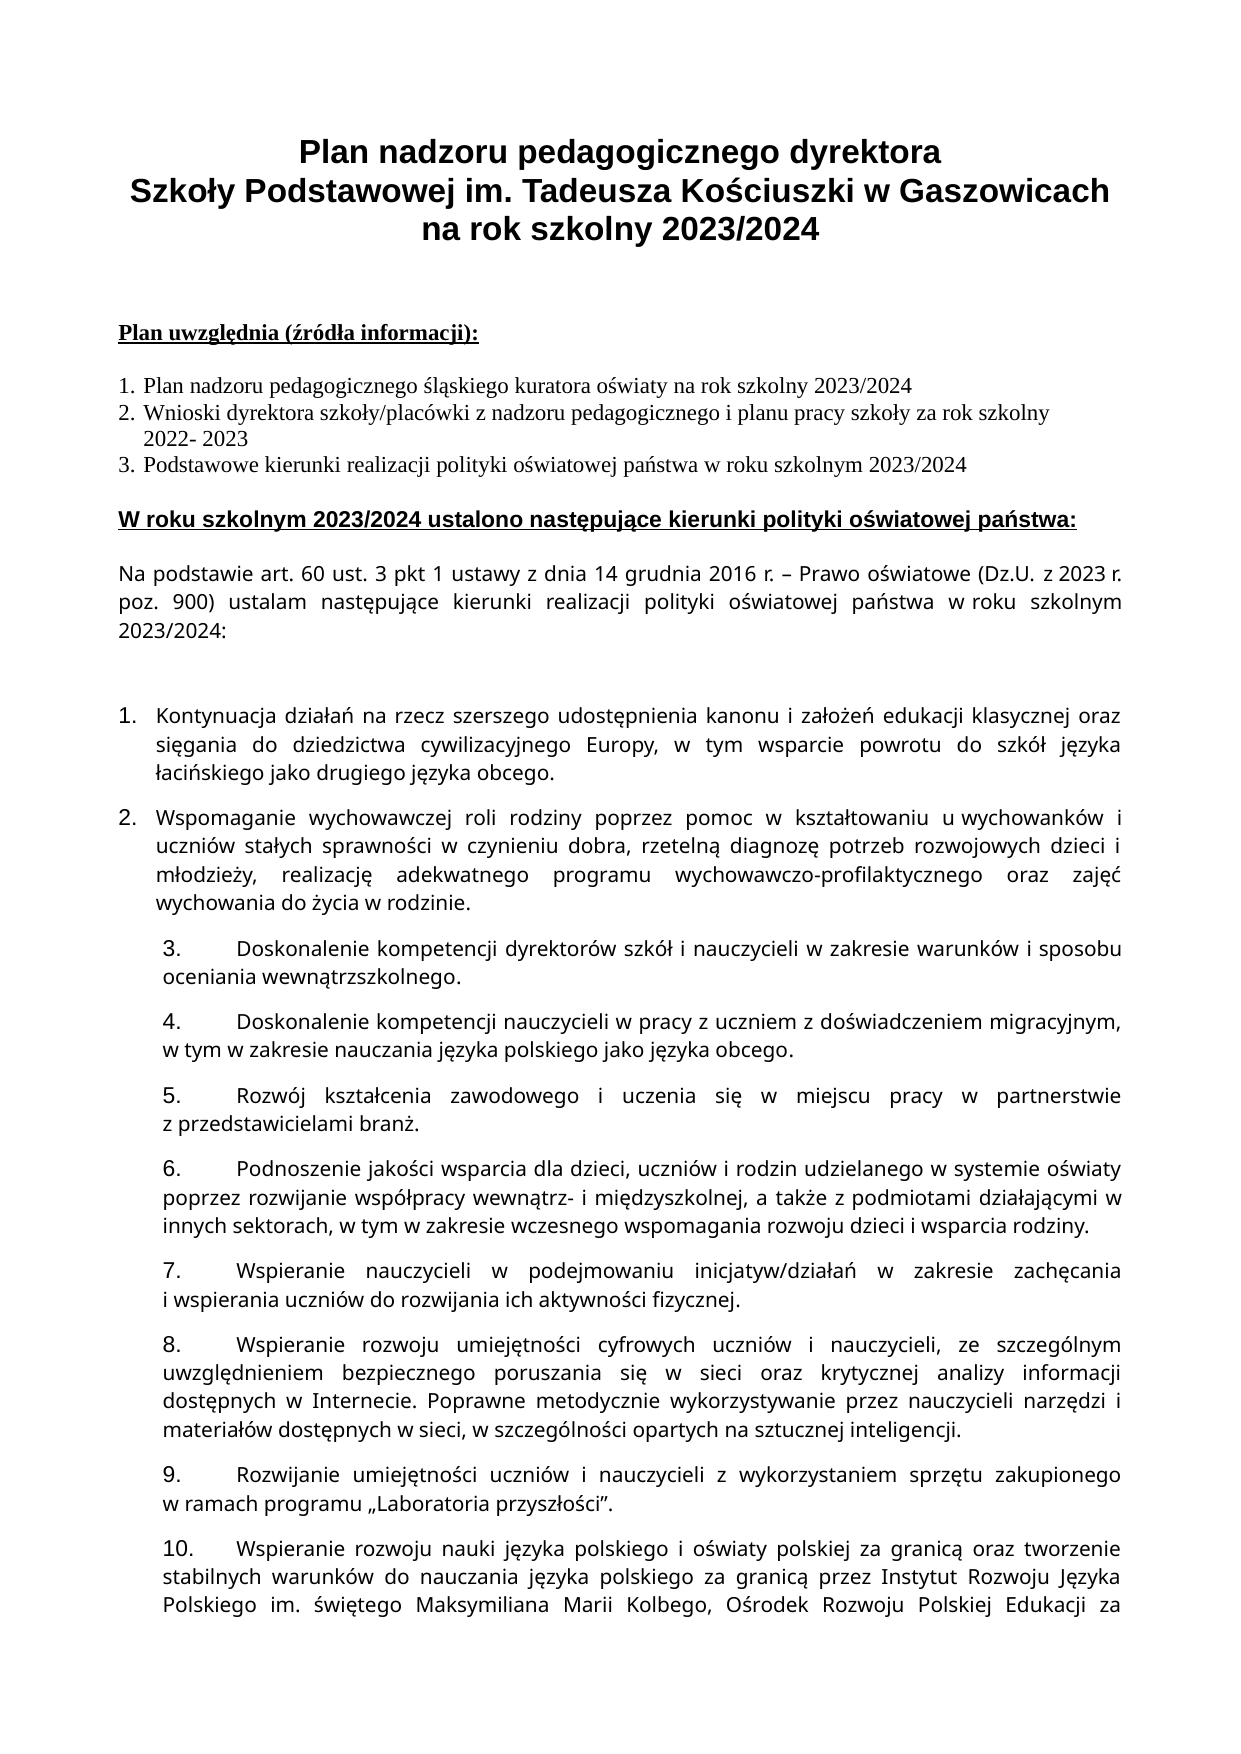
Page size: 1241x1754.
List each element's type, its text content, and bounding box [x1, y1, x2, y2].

list Plan nadzoru pedagogicznego śląskiego kuratora oświaty na rok szkolny 2023/2024 [118, 372, 1122, 398]
list Kontynuacja działań na rzecz szerszego udostępnienia kanonu i założeń edukacji klasycznej oraz sięgania do dziedzictwa cywilizacyjnego Europy, w tym wsparcie powrotu do szkół języka łacińskiego jako drugiego języka obcego. [118, 701, 1122, 787]
text W roku szkolnym 2023/2024 ustalono następujące kierunki polityki oświatowej państwa: [118, 506, 1122, 533]
list Wspieranie rozwoju umiejętności cyfrowych uczniów i nauczycieli, ze szczególnym uwzględnieniem bezpiecznego poruszania się w sieci oraz krytycznej analizy informacji dostępnych w Internecie. Poprawne metodycznie wykorzystywanie przez nauczycieli narzędzi i materiałów dostępnych w sieci, w szczególności opartych na sztucznej inteligencji. [162, 1330, 1122, 1443]
list Wspieranie rozwoju nauki języka polskiego i oświaty polskiej za granicą oraz tworzenie stabilnych warunków do nauczania języka polskiego za granicą przez Instytut Rozwoju Języka Polskiego im. świętego Maksymiliana Marii Kolbego, Ośrodek Rozwoju Polskiej Edukacji za [162, 1534, 1122, 1619]
list Podstawowe kierunki realizacji polityki oświatowej państwa w roku szkolnym 2023/2024 [118, 451, 1122, 478]
list Rozwijanie umiejętności uczniów i nauczycieli z wykorzystaniem sprzętu zakupionego w ramach programu „Laboratoria przyszłości”. [162, 1460, 1122, 1517]
list Doskonalenie kompetencji dyrektorów szkół i nauczycieli w zakresie warunków i sposobu oceniania wewnątrzszkolnego. [162, 934, 1122, 991]
list Wnioski dyrektora szkoły/placówki z nadzoru pedagogicznego i planu pracy szkoły za rok szkolny [118, 398, 1122, 425]
text Na podstawie art. 60 ust. 3 pkt 1 ustawy z dnia 14 grudnia 2016 r. – Prawo oświatowe (Dz.U. z 2023 r. poz. 900) ustalam następujące kierunki realizacji polityki oświatowej państwa w roku szkolnym 2023/2024: [118, 559, 1122, 644]
list Rozwój kształcenia zawodowego i uczenia się w miejscu pracy w partnerstwie z przedstawicielami branż. [162, 1081, 1122, 1138]
list Podnoszenie jakości wsparcia dla dzieci, uczniów i rodzin udzielanego w systemie oświaty poprzez rozwijanie współpracy wewnątrz- i międzyszkolnej, a także z podmiotami działającymi w innych sektorach, w tym w zakresie wczesnego wspomagania rozwoju dzieci i wsparcia rodziny. [162, 1154, 1122, 1239]
text Plan uwzględnia (źródła informacji): [118, 319, 1122, 346]
text Plan nadzoru pedagogicznego dyrektora [118, 132, 1122, 171]
list Wspieranie nauczycieli w podejmowaniu inicjatyw/działań w zakresie zachęcania i wspierania uczniów do rozwijania ich aktywności fizycznej. [162, 1256, 1122, 1313]
list Doskonalenie kompetencji nauczycieli w pracy z uczniem z doświadczeniem migracyjnym, w tym w zakresie nauczania języka polskiego jako języka obcego. [162, 1007, 1122, 1064]
text Szkoły Podstawowej im. Tadeusza Kościuszki w Gaszowicach [118, 171, 1122, 209]
text 2022- 2023 [143, 425, 1122, 451]
list Wspomaganie wychowawczej roli rodziny poprzez pomoc w kształtowaniu u wychowanków i uczniów stałych sprawności w czynieniu dobra, rzetelną diagnozę potrzeb rozwojowych dzieci i młodzieży, realizację adekwatnego programu wychowawczo-profilaktycznego oraz zajęć wychowania do życia w rodzinie. [118, 803, 1122, 917]
text na rok szkolny 2023/2024 [118, 209, 1122, 248]
